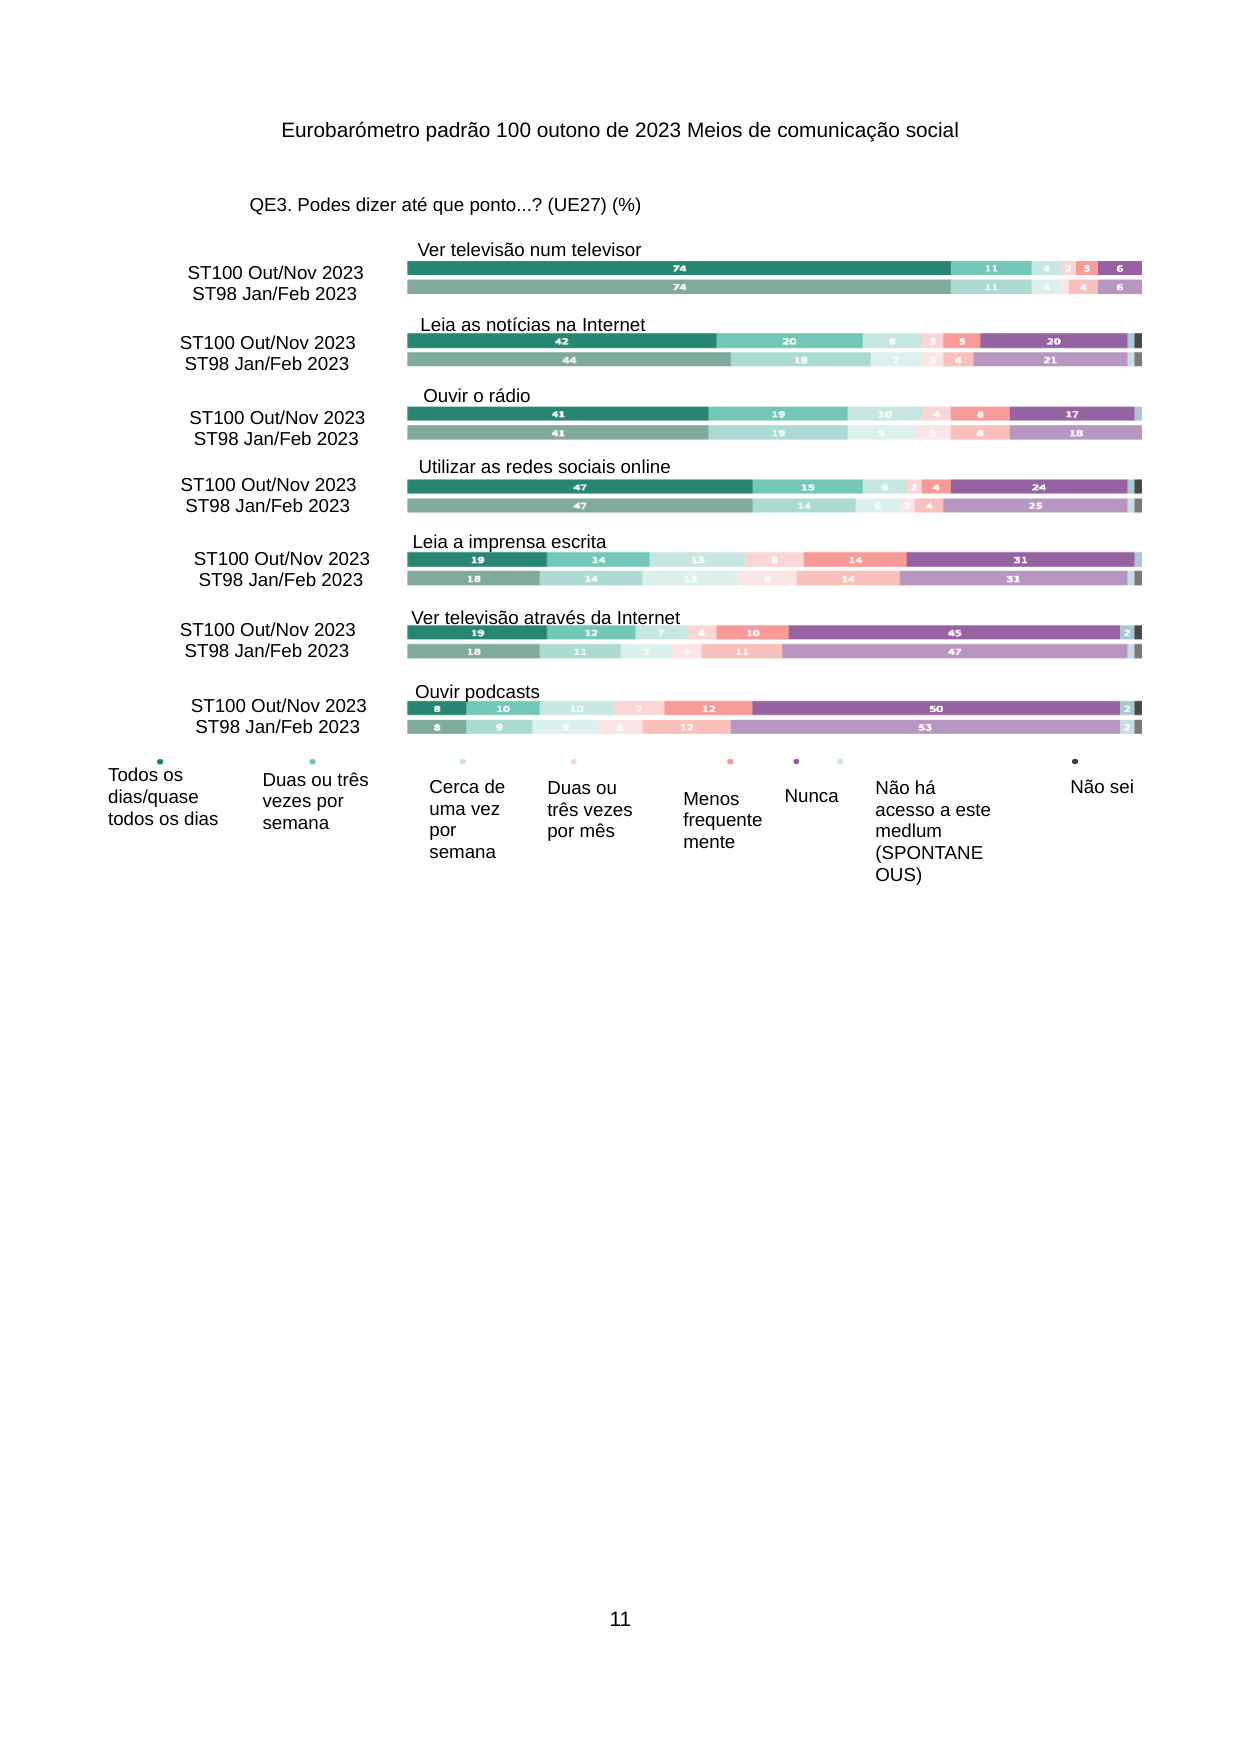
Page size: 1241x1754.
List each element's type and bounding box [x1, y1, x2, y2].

picture [405, 254, 1147, 740]
picture [151, 757, 1079, 768]
